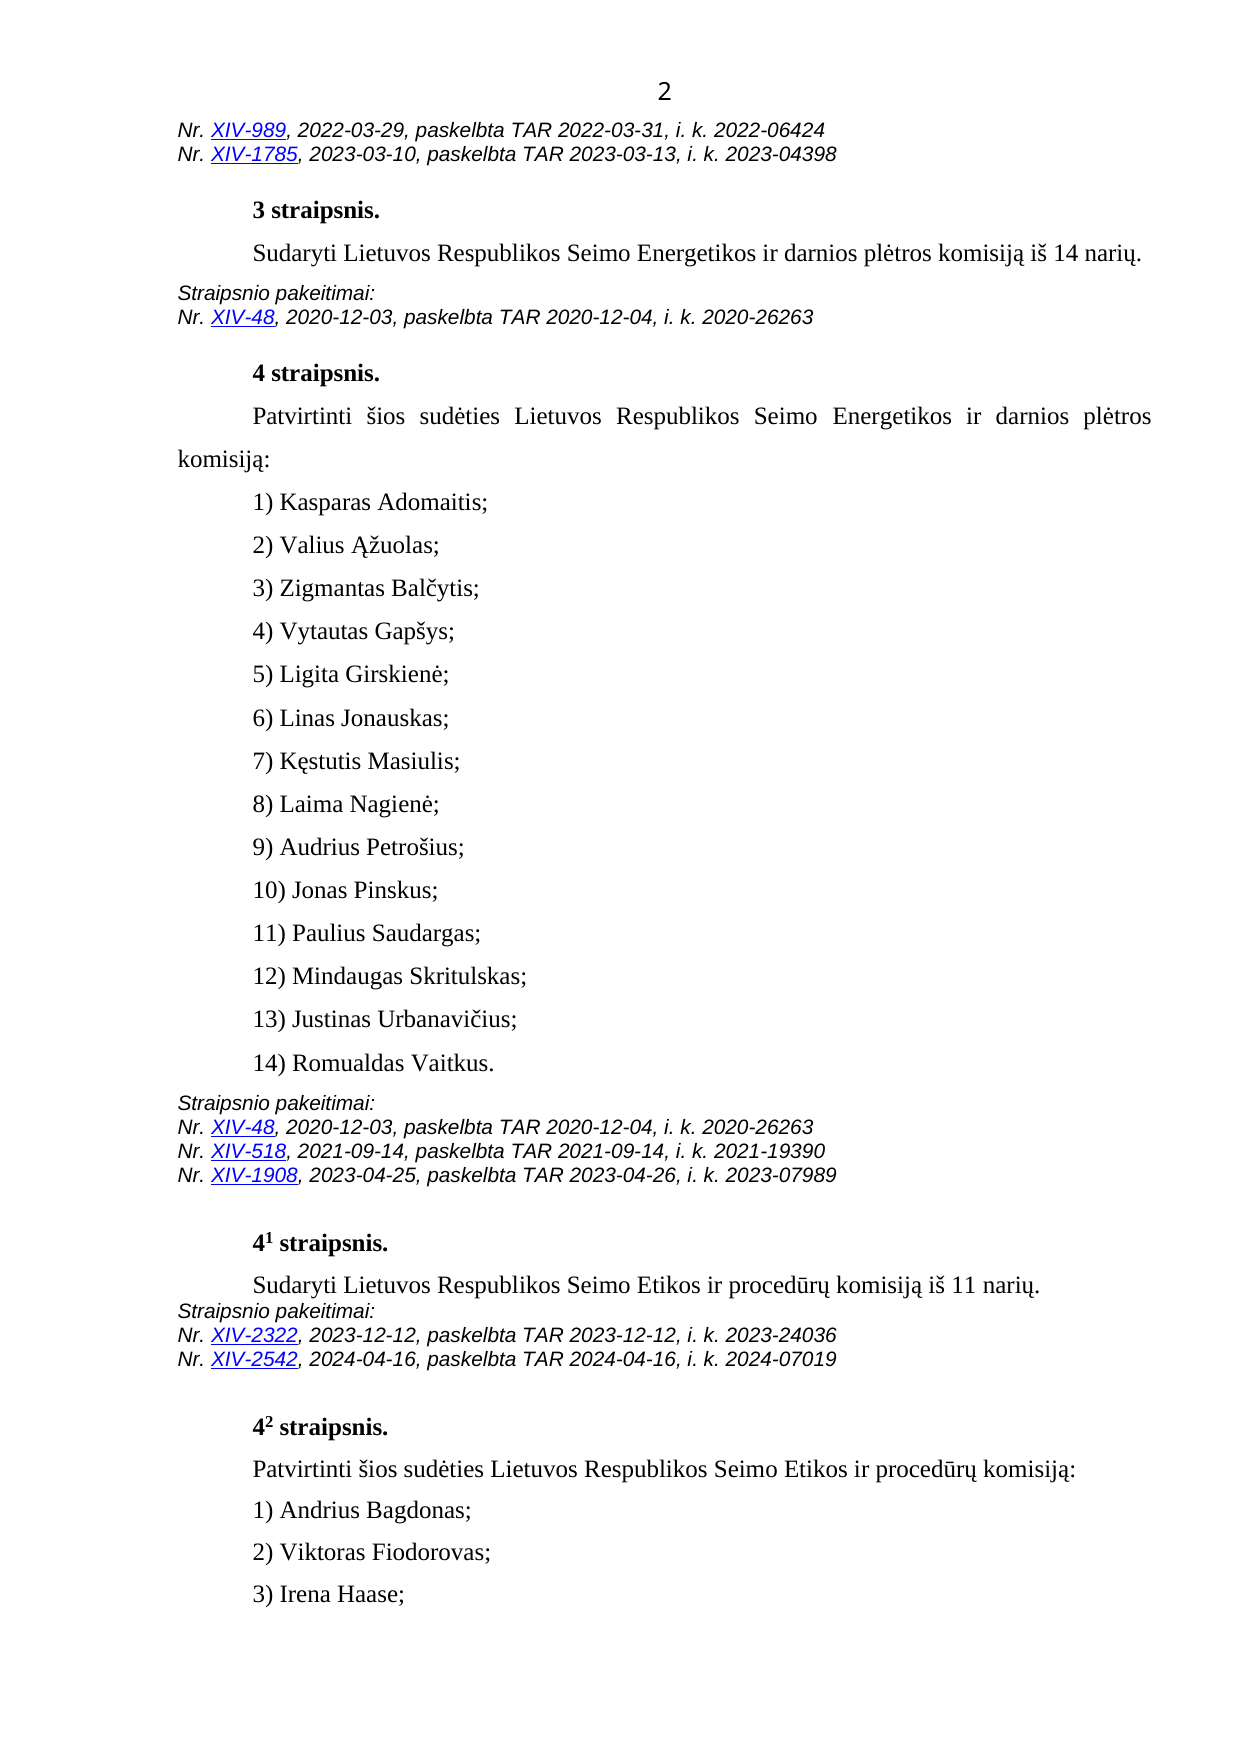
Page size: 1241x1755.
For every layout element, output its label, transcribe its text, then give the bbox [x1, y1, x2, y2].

text Straipsnio pakeitimai: [177, 1091, 1152, 1115]
text Patvirtinti šios sudėties Lietuvos Respublikos Seimo Etikos ir procedūrų komisiją: [177, 1441, 1152, 1483]
text Nr. XIV-989, 2022-03-29, paskelbta TAR 2022-03-31, i. k. 2022-06424 [177, 118, 1152, 142]
text Nr. XIV-2322, 2023-12-12, paskelbta TAR 2023-12-12, i. k. 2023-24036 [177, 1323, 1152, 1347]
text Nr. XIV-1908, 2023-04-25, paskelbta TAR 2023-04-26, i. k. 2023-07989 [177, 1163, 1152, 1187]
text Nr. XIV-48, 2020-12-03, paskelbta TAR 2020-12-04, i. k. 2020-26263 [177, 305, 1152, 329]
text Straipsnio pakeitimai: [177, 1299, 1152, 1323]
text 6) Linas Jonauskas; [177, 703, 1152, 731]
text 3) Zigmantas Balčytis; [177, 573, 1152, 602]
text 13) Justinas Urbanavičius; [177, 1004, 1152, 1033]
text 4 straipsnis. [177, 358, 1152, 386]
text Nr. XIV-1785, 2023-03-10, paskelbta TAR 2023-03-13, i. k. 2023-04398 [177, 142, 1152, 166]
text 9) Audrius Petrošius; [177, 832, 1152, 861]
text 41 straipsnis. [177, 1215, 1152, 1257]
text Nr. XIV-518, 2021-09-14, paskelbta TAR 2021-09-14, i. k. 2021-19390 [177, 1139, 1152, 1163]
text Patvirtinti šios sudėties Lietuvos Respublikos Seimo Energetikos ir darnios plėtros komisiją: [177, 401, 1152, 473]
text 42 straipsnis. [177, 1399, 1152, 1441]
text Sudaryti Lietuvos Respublikos Seimo Energetikos ir darnios plėtros komisiją iš 14 narių. [177, 238, 1152, 267]
text Nr. XIV-48, 2020-12-03, paskelbta TAR 2020-12-04, i. k. 2020-26263 [177, 1115, 1152, 1139]
text 14) Romualdas Vaitkus. [177, 1048, 1152, 1076]
text 11) Paulius Saudargas; [177, 918, 1152, 947]
text 5) Ligita Girskienė; [177, 659, 1152, 688]
text 2) Viktoras Fiodorovas; [177, 1524, 1152, 1566]
text 8) Laima Nagienė; [177, 789, 1152, 818]
text Straipsnio pakeitimai: [177, 281, 1152, 305]
text 1) Kasparas Adomaitis; [177, 487, 1152, 516]
text 1) Andrius Bagdonas; [177, 1483, 1152, 1524]
text 2) Valius Ąžuolas; [177, 530, 1152, 559]
text Nr. XIV-2542, 2024-04-16, paskelbta TAR 2024-04-16, i. k. 2024-07019 [177, 1347, 1152, 1371]
text 3) Irena Haase; [177, 1566, 1152, 1608]
text 4) Vytautas Gapšys; [177, 616, 1152, 645]
text 12) Mindaugas Skritulskas; [177, 961, 1152, 990]
text 3 straipsnis. [177, 195, 1152, 223]
text 10) Jonas Pinskus; [177, 875, 1152, 904]
text Sudaryti Lietuvos Respublikos Seimo Etikos ir procedūrų komisiją iš 11 narių. [177, 1257, 1152, 1299]
text 7) Kęstutis Masiulis; [177, 746, 1152, 774]
